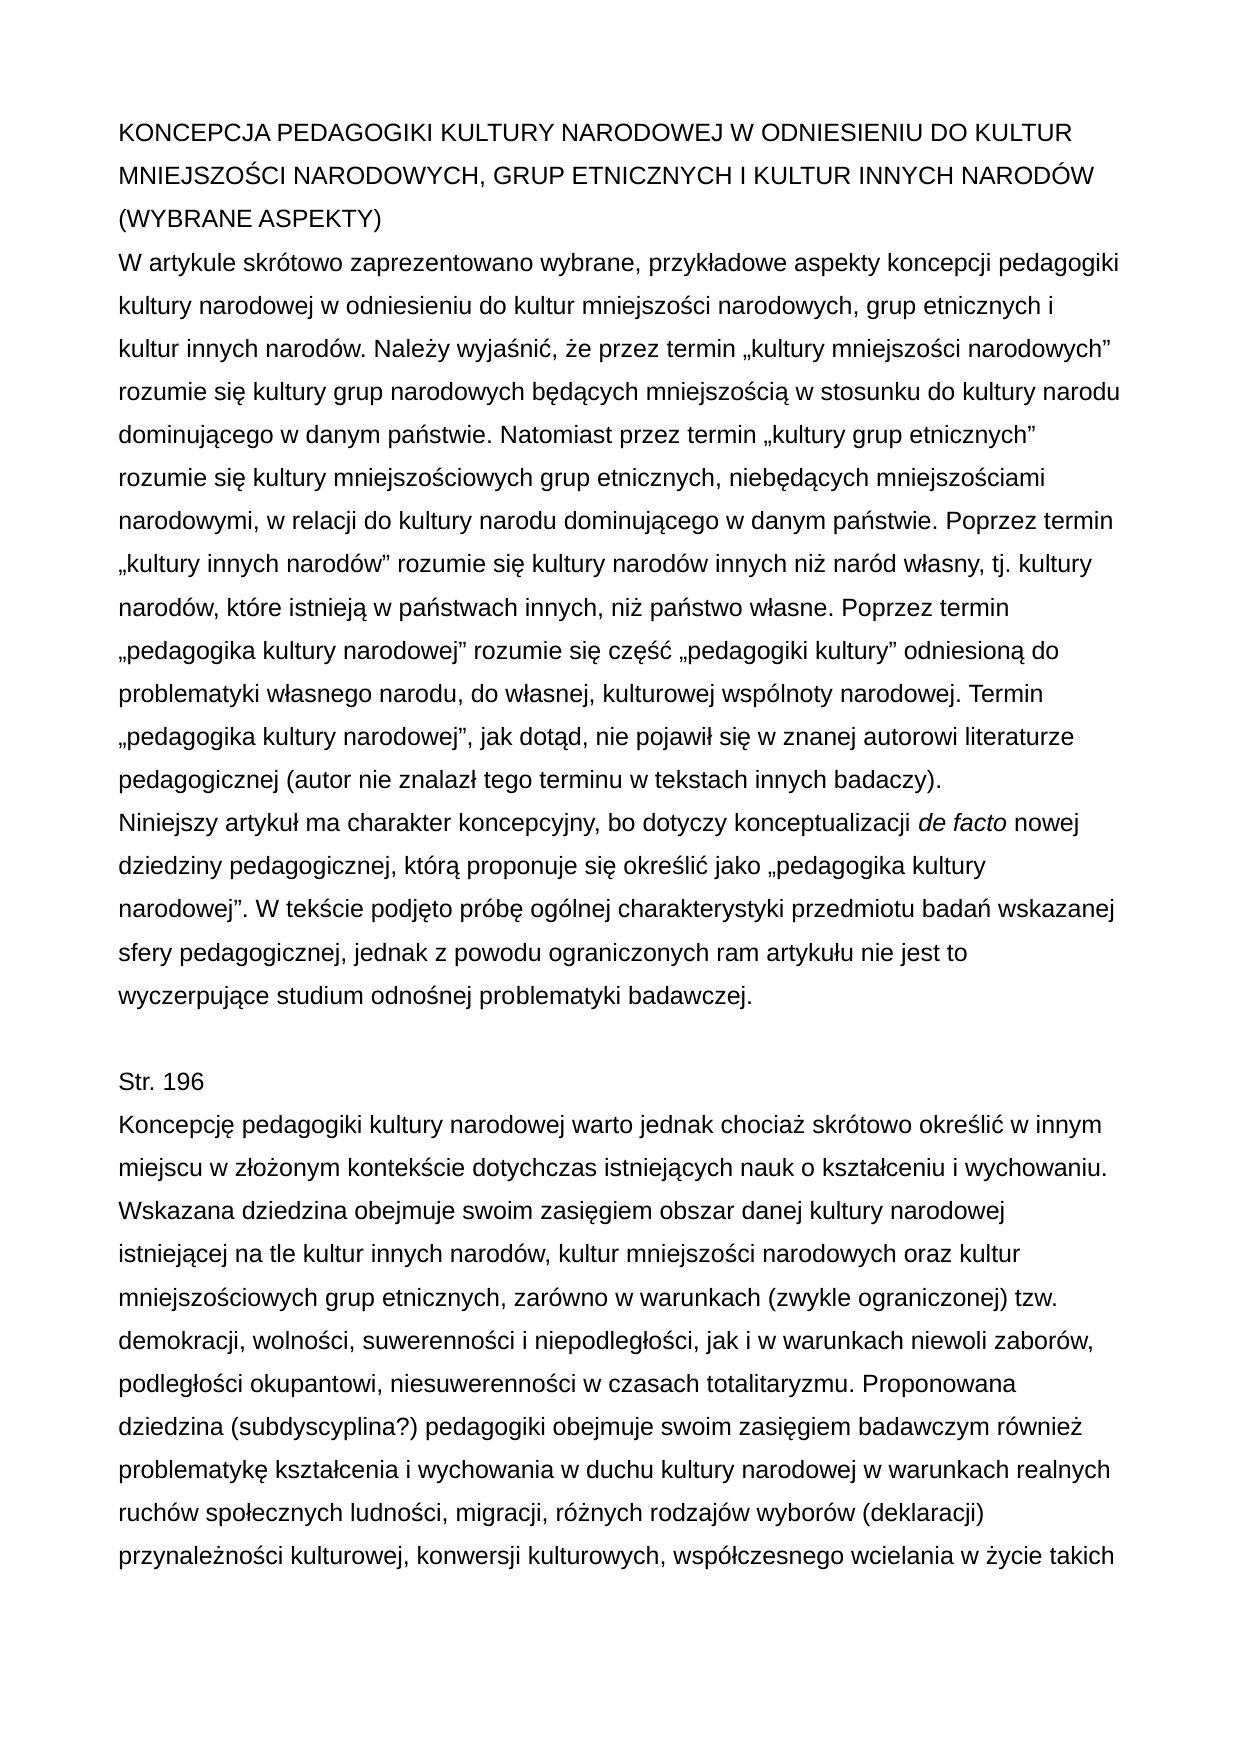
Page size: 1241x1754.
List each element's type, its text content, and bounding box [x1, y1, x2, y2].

subtitle KONCEPCJA PEDAGOGIKI KULTURY NARODOWEJ W ODNIESIENIU DO KULTUR MNIEJSZOŚCI NARODOWYCH, GRUP ETNICZNYCH I KULTUR INNYCH NARODÓW (WYBRANE ASPEKTY) [118, 118, 1122, 233]
text W artykule skrótowo zaprezentowano wybrane, przykładowe aspekty koncepcji pedagogiki kultury narodowej w odniesieniu do kultur mniejszości narodowych, grup etnicznych i kultur innych narodów. Należy wyjaśnić, że przez termin „kultury mniejszości narodowych” rozumie się kultury grup narodowych będących mniejszością w stosunku do kultury narodu dominującego w danym państwie. Natomiast przez termin „kultury grup etnicznych” rozumie się kultury mniejszościowych grup etnicznych, niebędących mniejszościami narodowymi, w relacji do kultury narodu dominującego w danym państwie. Poprzez termin „kultury innych narodów” rozumie się kultury narodów innych niż naród własny, tj. kultury narodów, które istnieją w państwach innych, niż państwo własne. Poprzez termin „pedagogika kultury narodowej” rozumie się część „pedagogiki kultury” odniesioną do problematyki własnego narodu, do własnej, kulturowej wspólnoty narodowej. Termin „pedagogika kultury narodowej”, jak dotąd, nie pojawił się w znanej autorowi literaturze pedagogicznej (autor nie znalazł tego terminu w tekstach innych badaczy). [118, 247, 1122, 794]
text Koncepcję pedagogiki kultury narodowej warto jednak chociaż skrótowo określić w innym miejscu w złożonym kontekście dotychczas istniejących nauk o kształceniu i wychowaniu. Wskazana dziedzina obejmuje swoim zasięgiem obszar danej kultury narodowej istniejącej na tle kultur innych narodów, kultur mniejszości narodowych oraz kultur mniejszościowych grup etnicznych, zarówno w warunkach (zwykle ograniczonej) tzw. demokracji, wolności, suwerenności i niepodległości, jak i w warunkach niewoli zaborów, podległości okupantowi, niesuwerenności w czasach totalitaryzmu. Proponowana dziedzina (subdyscyplina?) pedagogiki obejmuje swoim zasięgiem badawczym również problematykę kształcenia i wychowania w duchu kultury narodowej w warunkach realnych ruchów społecznych ludności, migracji, różnych rodzajów wyborów (deklaracji) przynależności kulturowej, konwersji kulturowych, współczesnego wcielania w życie takich [118, 1110, 1122, 1570]
text Str. 196 [118, 1067, 1122, 1096]
text Niniejszy artykuł ma charakter koncepcyjny, bo dotyczy konceptualizacji de facto nowej dziedziny pedagogicznej, którą proponuje się określić jako „pedagogika kultury narodowej”. W tekście podjęto próbę ogólnej charakterystyki przedmiotu badań wskazanej sfery pedagogicznej, jednak z powodu ograniczonych ram artykułu nie jest to wyczerpujące studium odnośnej problematyki badawczej. [118, 808, 1122, 1009]
